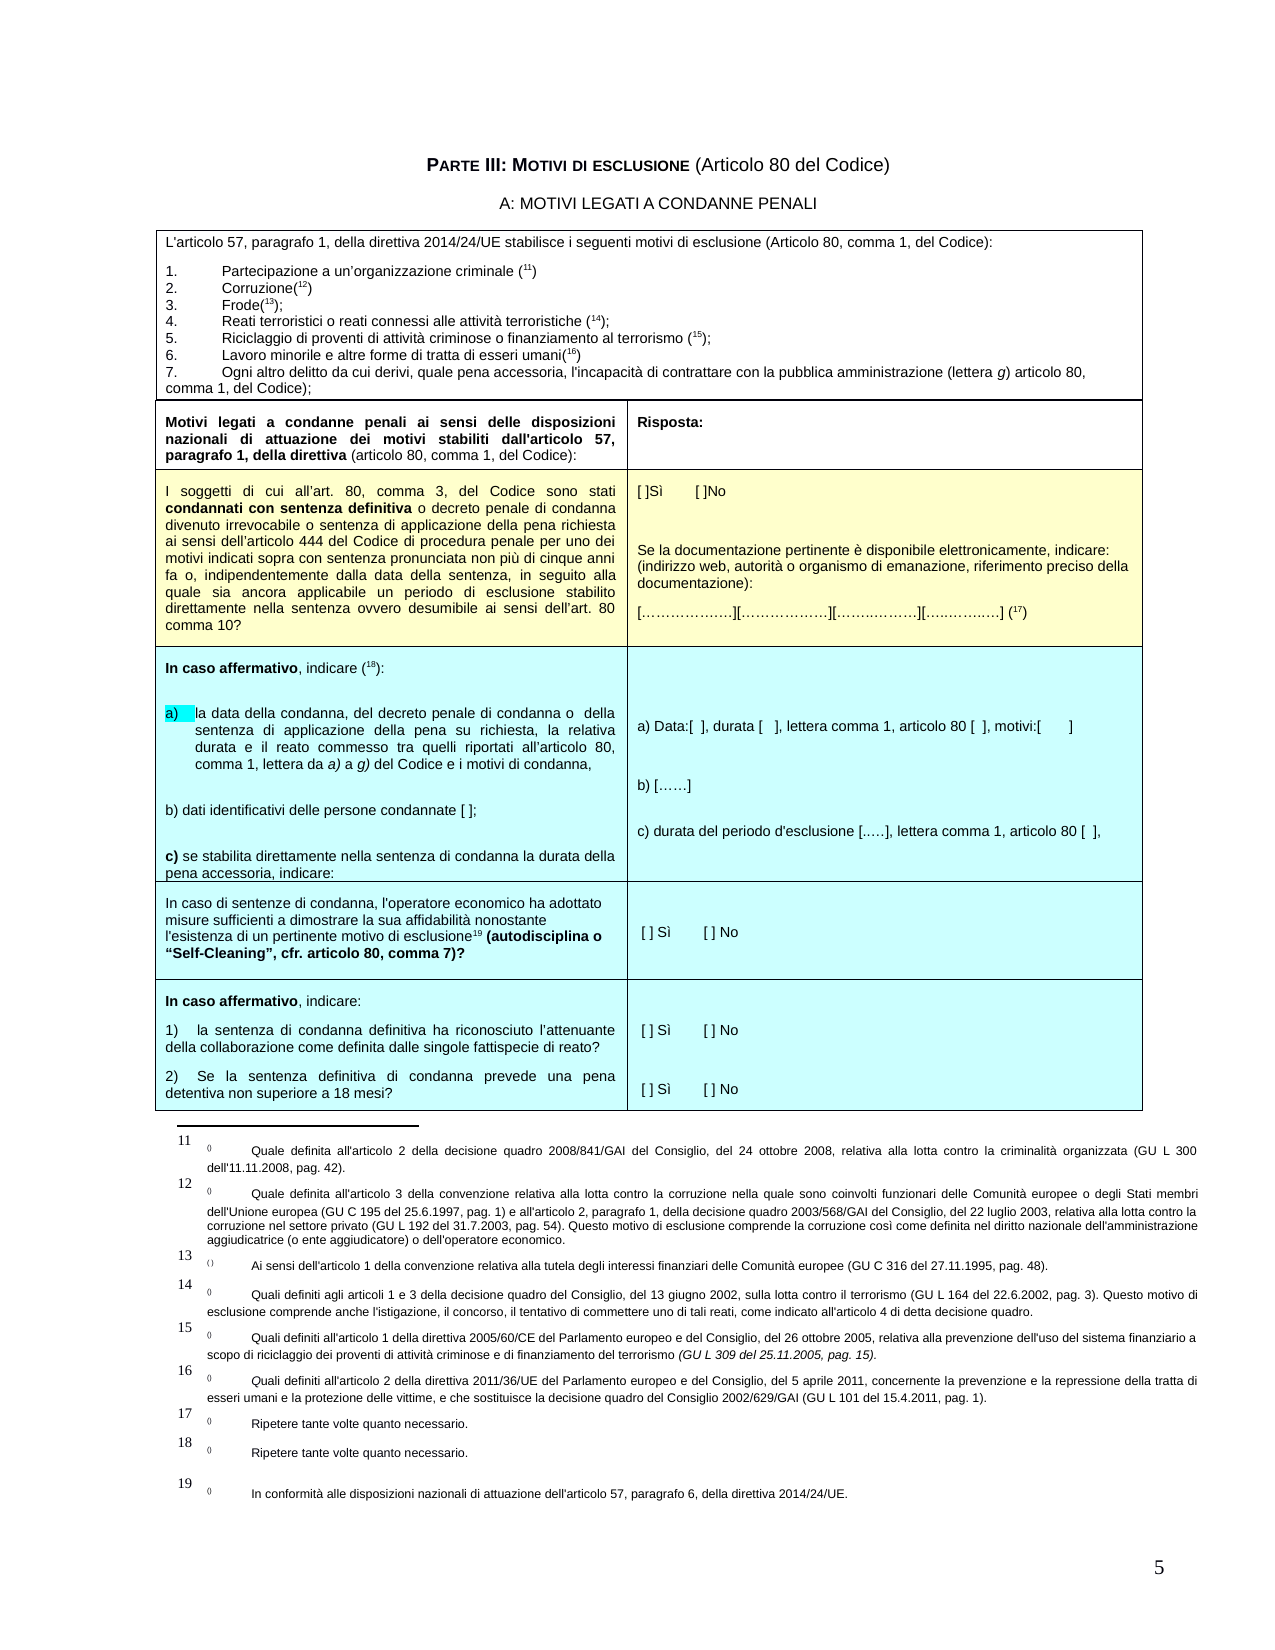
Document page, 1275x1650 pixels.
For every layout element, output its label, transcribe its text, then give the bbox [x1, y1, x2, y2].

table_header Motivi legati a condanne penali ai sensi delle disposizioni nazionali di attuazione dei motivi stabiliti dall'articolo 57, paragrafo 1, della direttiva (articolo 80, comma 1, del Codice): [156, 401, 627, 469]
title A: Motivi legati a condanne penali [177, 193, 1139, 213]
table_cell [ ]Sì [ ]No Se la documentazione pertinente è disponibile elettronicamente, indicare: (indirizzo web, autorità o organismo di emanazione, riferimento preciso della documentazione): […………….…][………………][……..………][…..……..…] () [628, 470, 1142, 646]
table_cell [ ] Sì [ ] No [628, 882, 1142, 979]
list ( ) Ai sensi dell'articolo 1 della convenzione relativa alla tutela degli interessi finanziari delle Comunità europee (GU C 316 del 27.11.1995, pag. 48). [177, 1247, 1199, 1276]
table_cell I soggetti di cui all’art. 80, comma 3, del Codice sono stati condannati con sentenza definitiva o decreto penale di condanna divenuto irrevocabile o sentenza di applicazione della pena richiesta ai sensi dell’articolo 444 del Codice di procedura penale per uno dei motivi indicati sopra con sentenza pronunciata non più di cinque anni fa o, indipendentemente dalla data della sentenza, in seguito alla quale sia ancora applicabile un periodo di esclusione stabilito direttamente nella sentenza ovvero desumibile ai sensi dell’art. 80 comma 10? [156, 470, 627, 646]
list Frode(); [157, 293, 1142, 310]
text L'articolo 57, paragrafo 1, della direttiva 2014/24/UE stabilisce i seguenti motivi di esclusione (Articolo 80, comma 1, del Codice): [157, 231, 1142, 250]
table_cell In caso affermativo, indicare (): la data della condanna, del decreto penale di condanna o della sentenza di applicazione della pena su richiesta, la relativa durata e il reato commesso tra quelli riportati all’articolo 80, comma 1, lettera da a) a g) del Codice e i motivi di condanna, b) dati identificativi delle persone condannate [ ]; c) se stabilita direttamente nella sentenza di condanna la durata della pena accessoria, indicare: [156, 647, 627, 881]
table_cell [ ] Sì [ ] No [ ] Sì [ ] No [628, 980, 1142, 1110]
table_cell In caso di sentenze di condanna, l'operatore economico ha adottato misure sufficienti a dimostrare la sua affidabilità nonostante l'esistenza di un pertinente motivo di esclusione (autodisciplina o “Self-Cleaning”, cfr. articolo 80, comma 7)? [156, 882, 627, 979]
list Lavoro minorile e altre forme di tratta di esseri umani() [157, 343, 1142, 360]
list () Quale definita all'articolo 2 della decisione quadro 2008/841/GAI del Consiglio, del 24 ottobre 2008, relativa alla lotta contro la criminalità organizzata (GU L 300 dell'11.11.2008, pag. 42). [177, 1132, 1199, 1175]
list () Quali definiti agli articoli 1 e 3 della decisione quadro del Consiglio, del 13 giugno 2002, sulla lotta contro il terrorismo (GU L 164 del 22.6.2002, pag. 3). Questo motivo di esclusione comprende anche l'istigazione, il concorso, il tentativo di commettere uno di tali reati, come indicato all'articolo 4 di detta decisione quadro. [177, 1276, 1199, 1319]
list Partecipazione a un’organizzazione criminale () [157, 259, 1142, 276]
table_cell In caso affermativo, indicare: 1) la sentenza di condanna definitiva ha riconosciuto l’attenuante della collaborazione come definita dalle singole fattispecie di reato? 2) Se la sentenza definitiva di condanna prevede una pena detentiva non superiore a 18 mesi? [156, 980, 627, 1110]
list Riciclaggio di proventi di attività criminose o finanziamento al terrorismo (); [157, 327, 1142, 343]
list () Quali definiti all'articolo 1 della direttiva 2005/60/CE del Parlamento europeo e del Consiglio, del 26 ottobre 2005, relativa alla prevenzione dell'uso del sistema finanziario a scopo di riciclaggio dei proventi di attività criminose e di finanziamento del terrorismo (GU L 309 del 25.11.2005, pag. 15). [177, 1319, 1199, 1362]
title Parte III: Motivi di esclusione (Articolo 80 del Codice) [177, 154, 1139, 176]
table_cell a) Data:[ ], durata [ ], lettera comma 1, articolo 80 [ ], motivi:[ ] b) [……] c) durata del periodo d'esclusione [..…], lettera comma 1, articolo 80 [ ], [628, 647, 1142, 881]
list Ogni altro delitto da cui derivi, quale pena accessoria, l'incapacità di contrattare con la pubblica amministrazione (lettera g) articolo 80, comma 1, del Codice); [157, 360, 1142, 399]
list () Quali definiti all'articolo 2 della direttiva 2011/36/UE del Parlamento europeo e del Consiglio, del 5 aprile 2011, concernente la prevenzione e la repressione della tratta di esseri umani e la protezione delle vittime, e che sostituisce la decisione quadro del Consiglio 2002/629/GAI (GU L 101 del 15.4.2011, pag. 1). [177, 1362, 1199, 1405]
list () Quale definita all'articolo 3 della convenzione relativa alla lotta contro la corruzione nella quale sono coinvolti funzionari delle Comunità europee o degli Stati membri dell'Unione europea (GU C 195 del 25.6.1997, pag. 1) e all'articolo 2, paragrafo 1, della decisione quadro 2003/568/GAI del Consiglio, del 22 luglio 2003, relativa alla lotta contro la corruzione nel settore privato (GU L 192 del 31.7.2003, pag. 54). Questo motivo di esclusione comprende la corruzione così come definita nel diritto nazionale dell'amministrazione aggiudicatrice (o ente aggiudicatore) o dell'operatore economico. [177, 1175, 1199, 1247]
table_header Risposta: [628, 401, 1142, 469]
list Corruzione() [157, 276, 1142, 293]
list Reati terroristici o reati connessi alle attività terroristiche (); [157, 310, 1142, 327]
